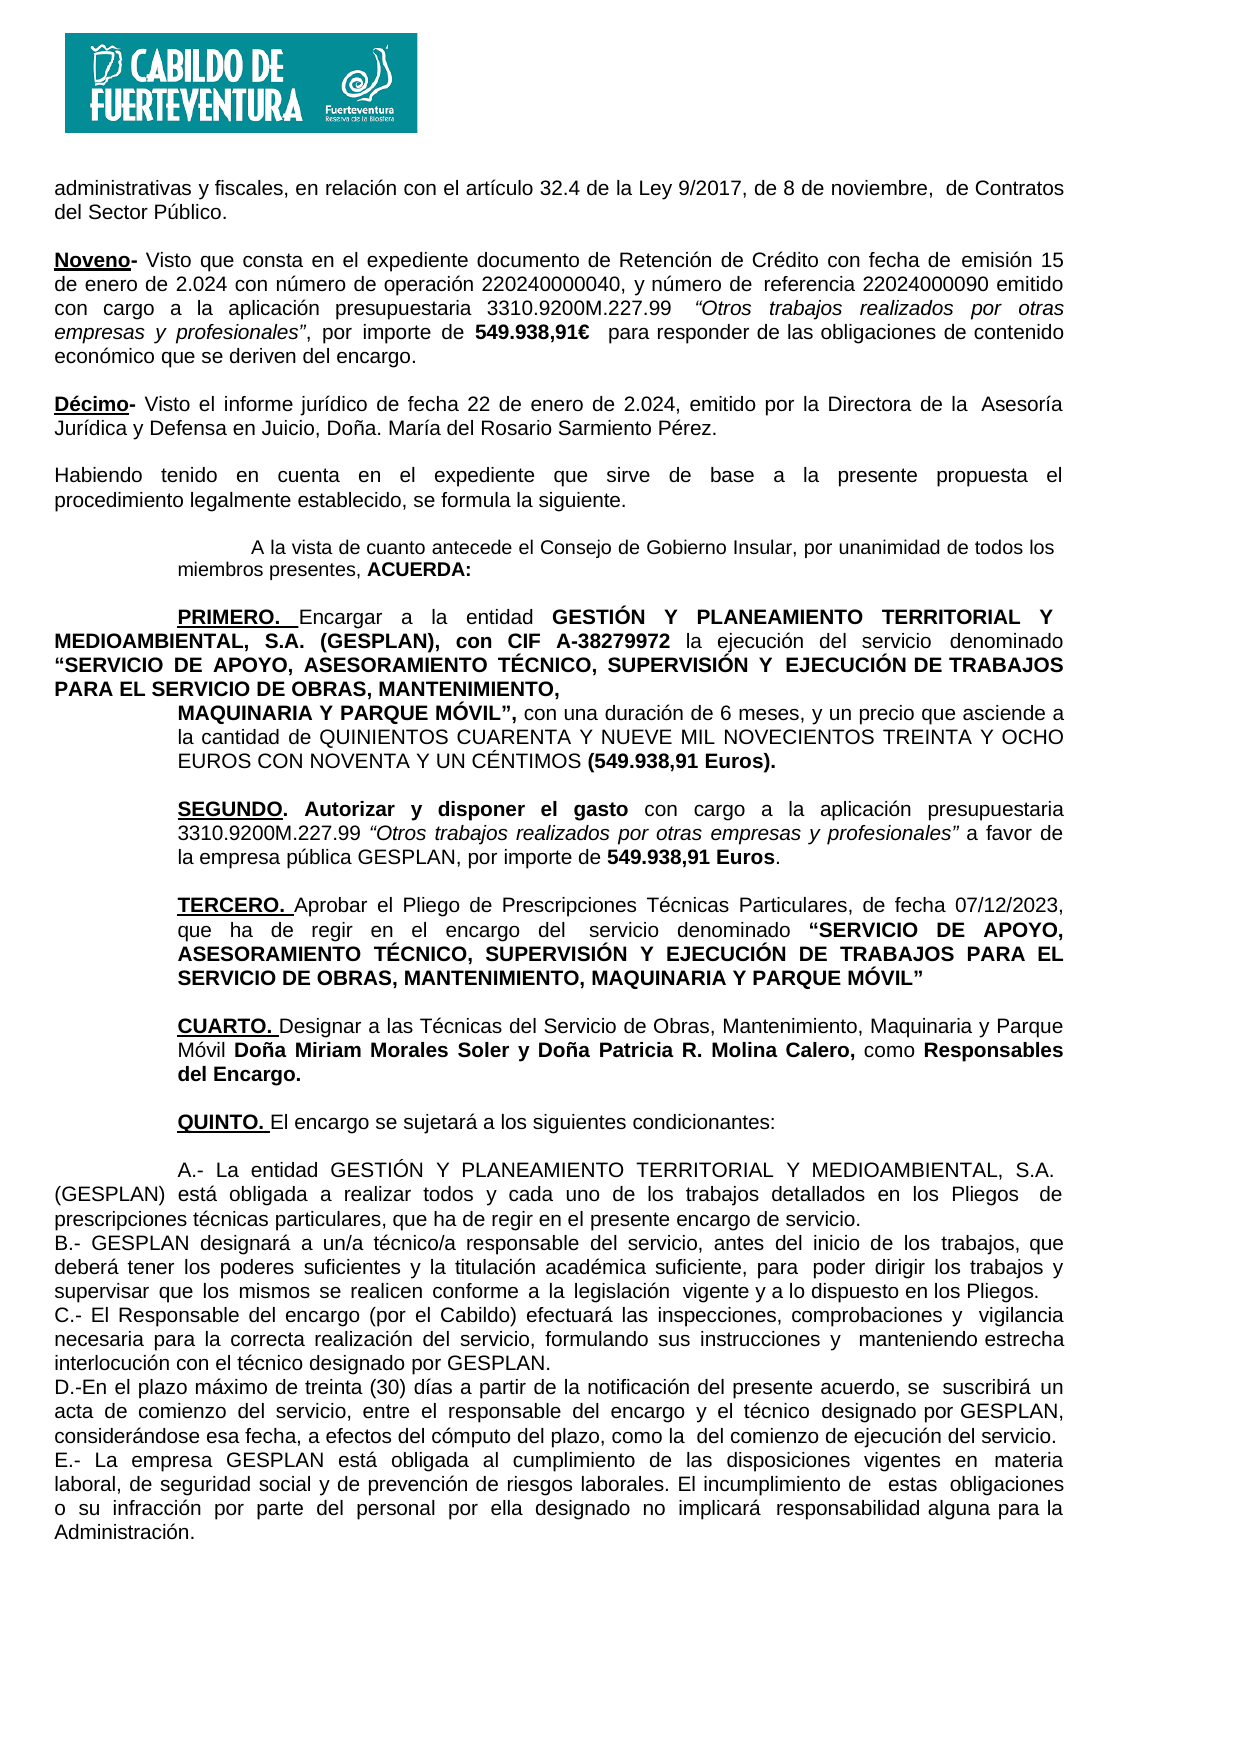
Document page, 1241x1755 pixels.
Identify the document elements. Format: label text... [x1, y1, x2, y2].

subtitle MEDIOAMBIENTAL, S.A. (GESPLAN), con CIF A-38279972 la ejecución del servicio denominado “SERVICIO DE APOYO, ASESORAMIENTO TÉCNICO, SUPERVISIÓN Y EJECUCIÓN DE TRABAJOS PARA EL SERVICIO DE OBRAS, MANTENIMIENTO, [54, 629, 1064, 701]
text PRIMERO. Encargar a la entidad GESTIÓN Y PLANEAMIENTO TERRITORIAL Y [177, 605, 1076, 629]
text E.- La empresa GESPLAN está obligada al cumplimiento de las disposiciones vigentes en materia laboral, de seguridad social y de prevención de riesgos laborales. El incumplimiento de estas obligaciones o su infracción por parte del personal por ella designado no implicará responsabilidad alguna para la Administración. [54, 1448, 1064, 1544]
text B.- GESPLAN designará a un/a técnico/a responsable del servicio, antes del inicio de los trabajos, que deberá tener los poderes suficientes y la titulación académica suficiente, para poder dirigir los trabajos y supervisar que los mismos se realicen conforme a la legislación vigente y a lo dispuesto en los Pliegos. [54, 1230, 1064, 1303]
text A.- La entidad GESTIÓN Y PLANEAMIENTO TERRITORIAL Y MEDIOAMBIENTAL, S.A. [177, 1158, 1076, 1182]
text A la vista de cuanto antecede el Consejo de Gobierno Insular, por unanimidad de todos los miembros presentes, ACUERDA: [177, 536, 1064, 581]
text Décimo- Visto el informe jurídico de fecha 22 de enero de 2.024, emitido por la Directora de la Asesoría Jurídica y Defensa en Juicio, Doña. María del Rosario Sarmiento Pérez. [54, 392, 1064, 440]
text Habiendo tenido en cuenta en el expediente que sirve de base a la presente propuesta el procedimiento legalmente establecido, se formula la siguiente. [54, 463, 1064, 511]
text (GESPLAN) está obligada a realizar todos y cada uno de los trabajos detallados en los Pliegos de prescripciones técnicas particulares, que ha de regir en el presente encargo de servicio. [54, 1182, 1064, 1230]
text TERCERO. Aprobar el Pliego de Prescripciones Técnicas Particulares, de fecha 07/12/2023, que ha de regir en el encargo del servicio denominado “SERVICIO DE APOYO, ASESORAMIENTO TÉCNICO, SUPERVISIÓN Y EJECUCIÓN DE TRABAJOS PARA EL SERVICIO DE OBRAS, MANTENIMIENTO, MAQUINARIA Y PARQUE MÓVIL” [177, 893, 1064, 990]
text D.-En el plazo máximo de treinta (30) días a partir de la notificación del presente acuerdo, se suscribirá un acta de comienzo del servicio, entre el responsable del encargo y el técnico designado por GESPLAN, considerándose esa fecha, a efectos del cómputo del plazo, como la del comienzo de ejecución del servicio. [54, 1375, 1064, 1448]
text QUINTO. El encargo se sujetará a los siguientes condicionantes: [177, 1110, 1076, 1134]
text CUARTO. Designar a las Técnicas del Servicio de Obras, Mantenimiento, Maquinaria y Parque Móvil Doña Miriam Morales Soler y Doña Patricia R. Molina Calero, como Responsables del Encargo. [177, 1014, 1064, 1086]
text Noveno- Visto que consta en el expediente documento de Retención de Crédito con fecha de emisión 15 de enero de 2.024 con número de operación 220240000040, y número de referencia 22024000090 emitido con cargo a la aplicación presupuestaria 3310.9200M.227.99 “Otros trabajos realizados por otras empresas y profesionales”, por importe de 549.938,91€ para responder de las obligaciones de contenido económico que se deriven del encargo. [54, 247, 1064, 368]
text MAQUINARIA Y PARQUE MÓVIL”, con una duración de 6 meses, y un precio que asciende a la cantidad de QUINIENTOS CUARENTA Y NUEVE MIL NOVECIENTOS TREINTA Y OCHO EUROS CON NOVENTA Y UN CÉNTIMOS (549.938,91 Euros). [177, 701, 1064, 773]
text administrativas y fiscales, en relación con el artículo 32.4 de la Ley 9/2017, de 8 de noviembre, de Contratos del Sector Público. [54, 176, 1064, 224]
text C.- El Responsable del encargo (por el Cabildo) efectuará las inspecciones, comprobaciones y vigilancia necesaria para la correcta realización del servicio, formulando sus instrucciones y manteniendo estrecha interlocución con el técnico designado por GESPLAN. [54, 1303, 1064, 1375]
text SEGUNDO. Autorizar y disponer el gasto con cargo a la aplicación presupuestaria 3310.9200M.227.99 “Otros trabajos realizados por otras empresas y profesionales” a favor de la empresa pública GESPLAN, por importe de 549.938,91 Euros. [177, 797, 1064, 869]
